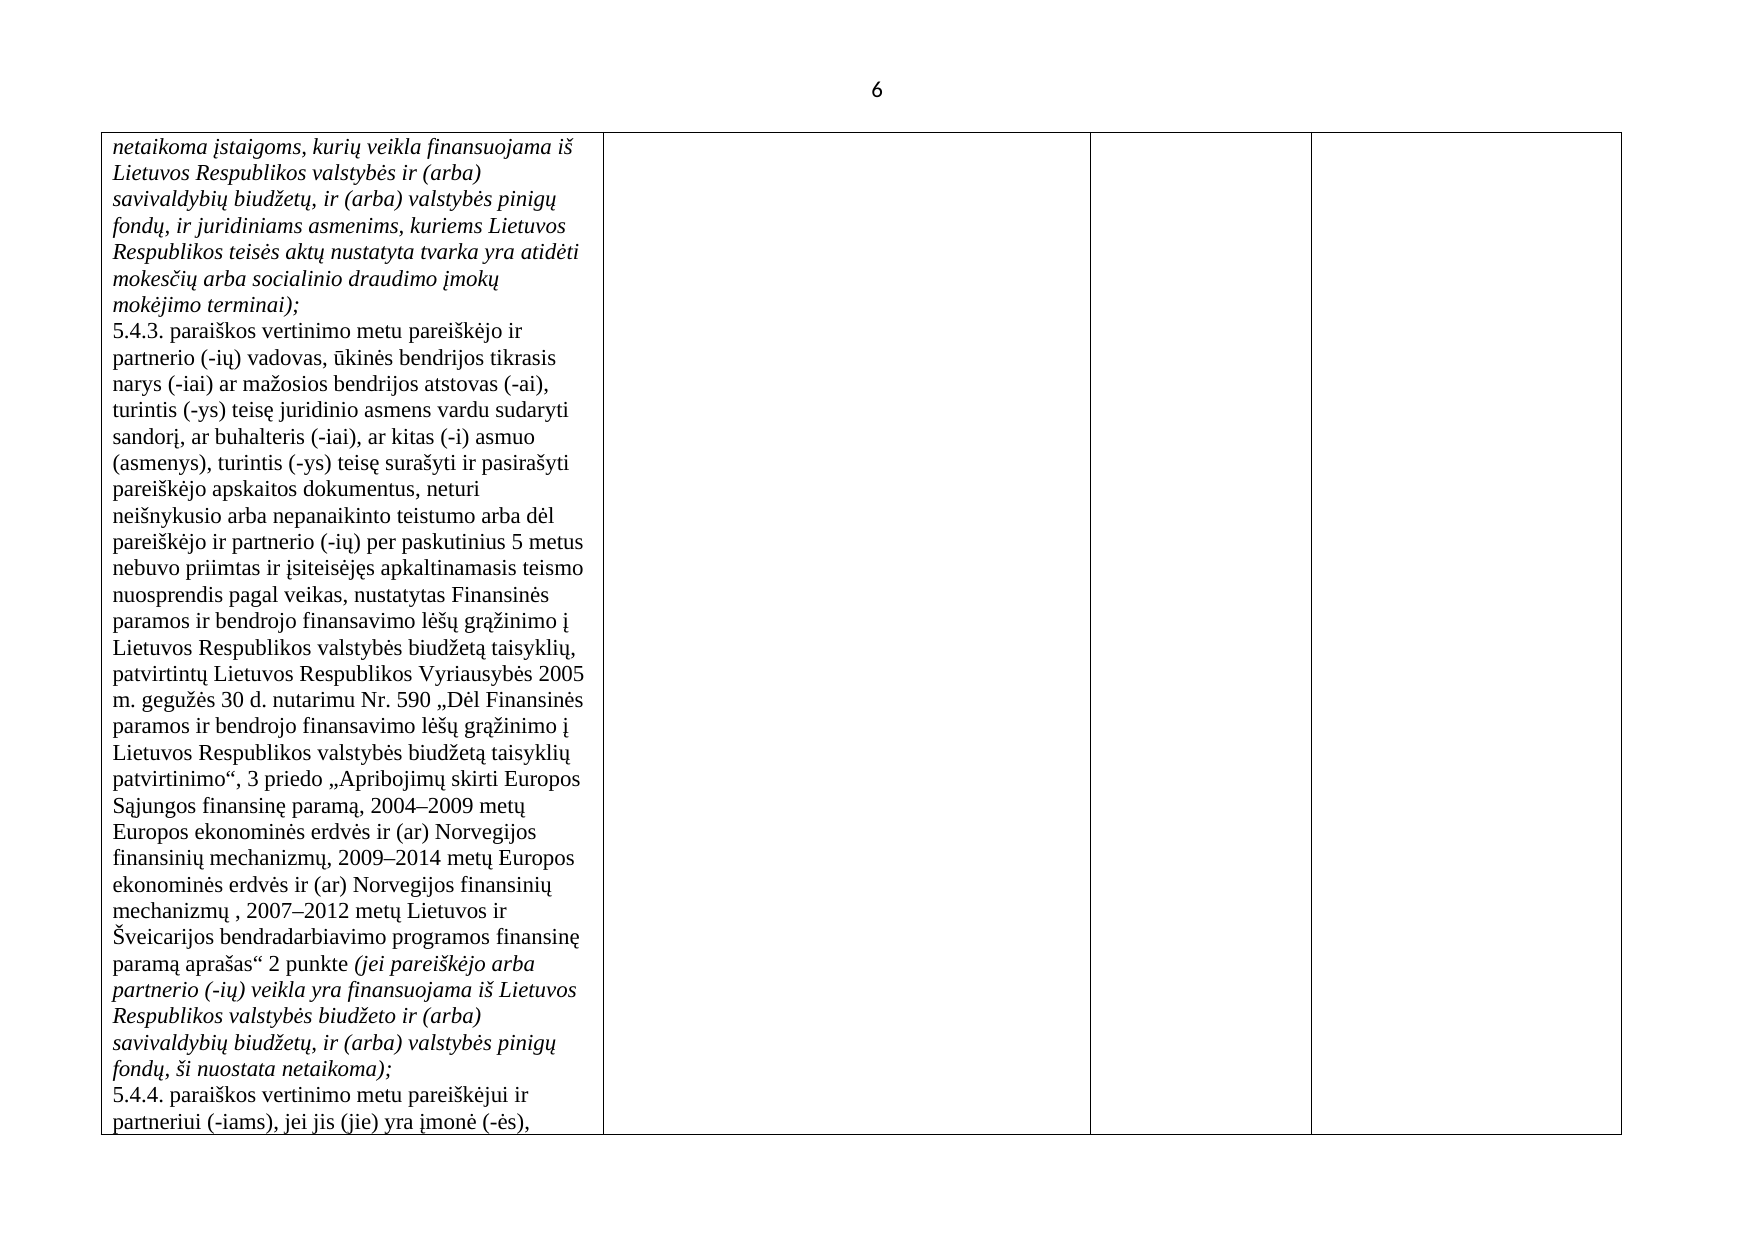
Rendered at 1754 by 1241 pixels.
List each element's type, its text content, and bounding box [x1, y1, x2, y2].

table_cell netaikoma įstaigoms, kurių veikla finansuojama iš Lietuvos Respublikos valstybės ir (arba) savivaldybių biudžetų, ir (arba) valstybės pinigų fondų, ir juridiniams asmenims, kuriems Lietuvos Respublikos teisės aktų nustatyta tvarka yra atidėti mokesčių arba socialinio draudimo įmokų mokėjimo terminai); 5.4.3. paraiškos vertinimo metu pareiškėjo ir partnerio (-ių) vadovas, ūkinės bendrijos tikrasis narys (-iai) ar mažosios bendrijos atstovas (-ai), turintis (-ys) teisę juridinio asmens vardu sudaryti sandorį, ar buhalteris (-iai), ar kitas (-i) asmuo (asmenys), turintis (-ys) teisę surašyti ir pasirašyti pareiškėjo apskaitos dokumentus, neturi neišnykusio arba nepanaikinto teistumo arba dėl pareiškėjo ir partnerio (-ių) per paskutinius 5 metus nebuvo priimtas ir įsiteisėjęs apkaltinamasis teismo nuosprendis pagal veikas, nustatytas Finansinės paramos ir bendrojo finansavimo lėšų grąžinimo į Lietuvos Respublikos valstybės biudžetą taisyklių, patvirtintų Lietuvos Respublikos Vyriausybės 2005 m. gegužės 30 d. nutarimu Nr. 590 „Dėl Finansinės paramos ir bendrojo finansavimo lėšų grąžinimo į Lietuvos Respublikos valstybės biudžetą taisyklių patvirtinimo“, 3 priedo „Apribojimų skirti Europos Sąjungos finansinę paramą, 2004–2009 metų Europos ekonominės erdvės ir (ar) Norvegijos finansinių mechanizmų, 2009–2014 metų Europos ekonominės erdvės ir (ar) Norvegijos finansinių mechanizmų , 2007–2012 metų Lietuvos ir Šveicarijos bendradarbiavimo programos finansinę paramą aprašas“ 2 punkte (jei pareiškėjo arba partnerio (-ių) veikla yra finansuojama iš Lietuvos Respublikos valstybės biudžeto ir (arba) savivaldybių biudžetų, ir (arba) valstybės pinigų fondų, ši nuostata netaikoma); 5.4.4. paraiškos vertinimo metu pareiškėjui ir partneriui (-iams), jei jis (jie) yra įmonė (-ės), [102, 133, 603, 1134]
table_cell [1312, 133, 1621, 1134]
table_cell [604, 133, 1090, 1134]
table_cell [1091, 133, 1311, 1134]
